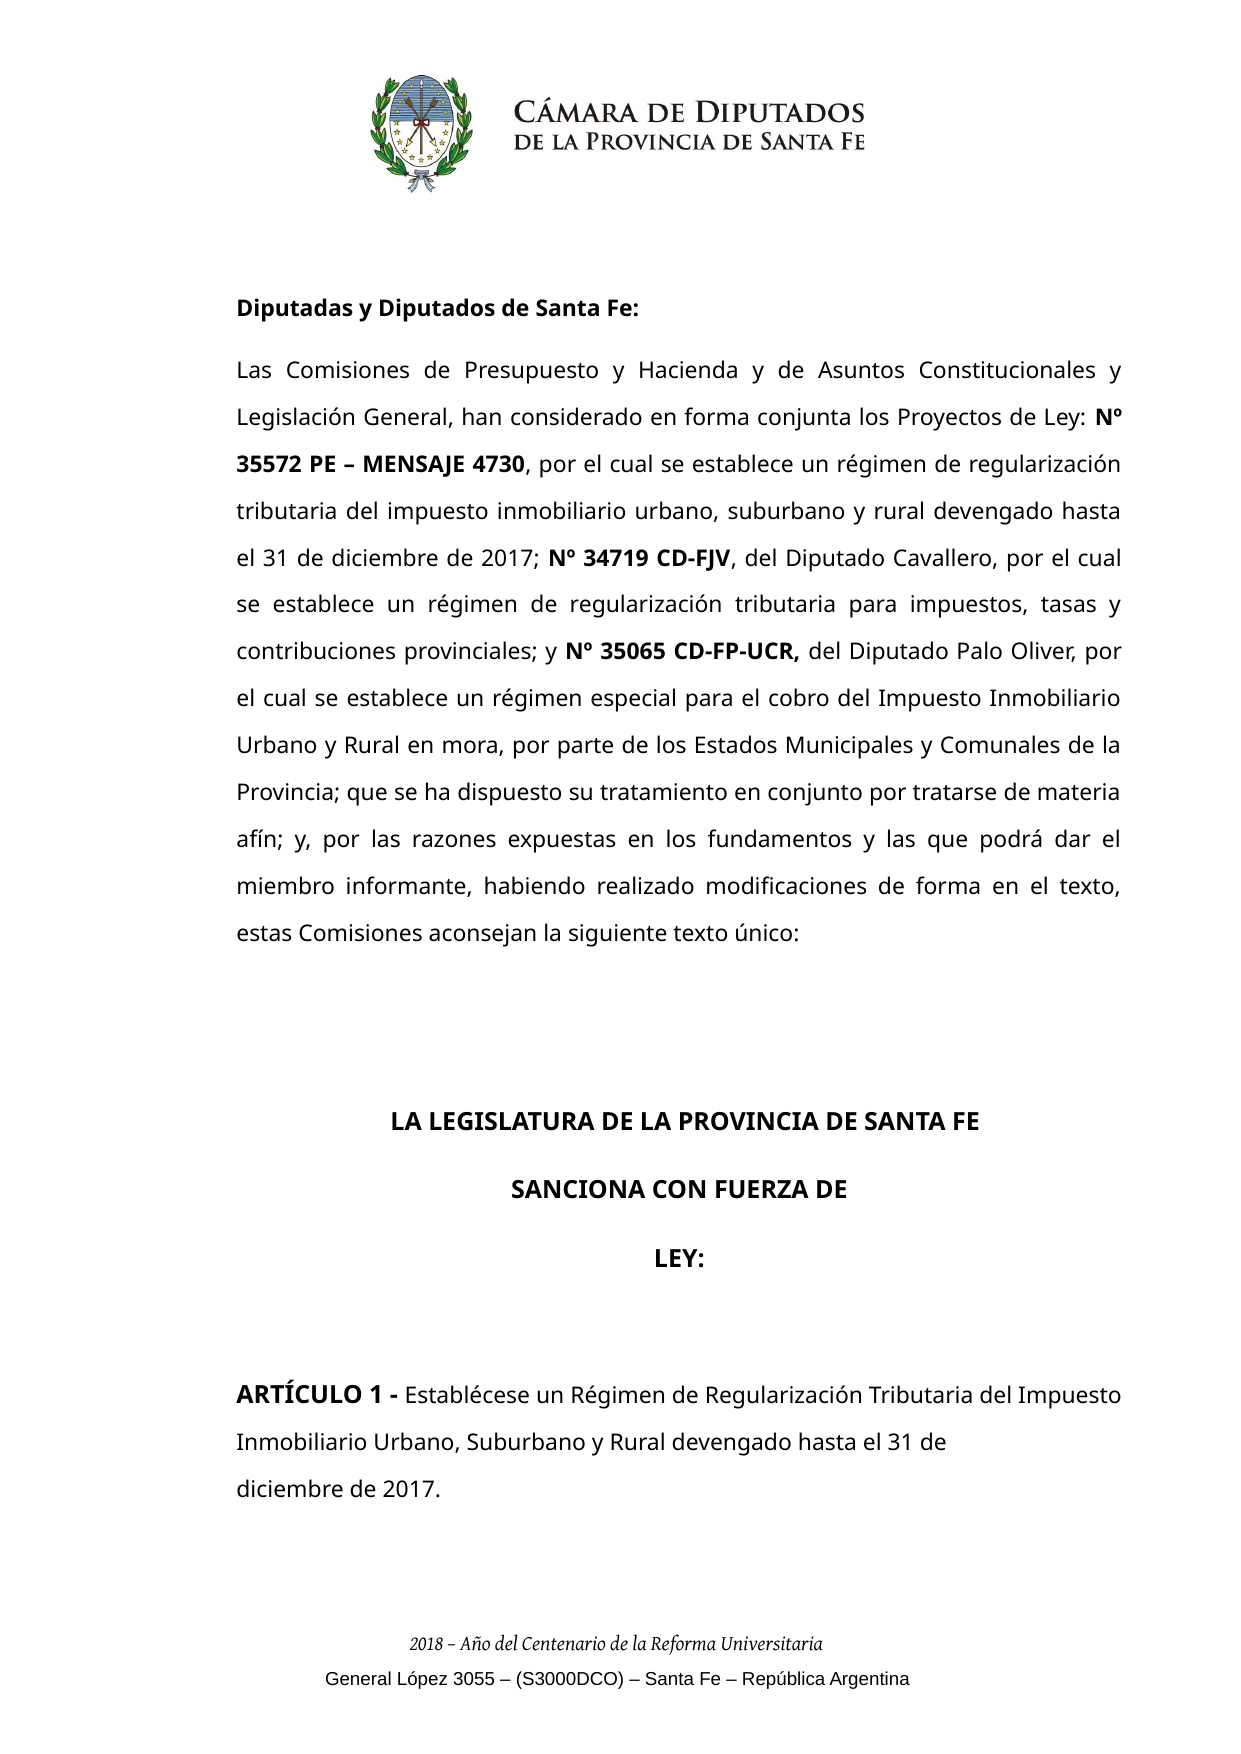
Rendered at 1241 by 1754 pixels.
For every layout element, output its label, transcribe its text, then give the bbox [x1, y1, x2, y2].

text LEY: [236, 1240, 1122, 1274]
text ARTÍCULO 1 - Establécese un Régimen de Regularización Tributaria del Impuesto Inmobiliario Urbano, Suburbano y Rural devengado hasta el 31 de [236, 1376, 1122, 1457]
text SANCIONA CON FUERZA DE [236, 1172, 1122, 1206]
text Diputadas y Diputados de Santa Fe: [236, 291, 1122, 323]
text LA LEGISLATURA DE LA PROVINCIA DE SANTA FE [236, 1104, 1122, 1138]
text Las Comisiones de Presupuesto y Hacienda y de Asuntos Constitucionales y Legislación General, han considerado en forma conjunta los Proyectos de Ley: Nº 35572 PE – MENSAJE 4730, por el cual se establece un régimen de regularización tributaria del impuesto inmobiliario urbano, suburbano y rural devengado hasta el 31 de diciembre de 2017; Nº 34719 CD-FJV, del Diputado Cavallero, por el cual se establece un régimen de regularización tributaria para impuestos, tasas y contribuciones provinciales; y Nº 35065 CD-FP-UCR, del Diputado Palo Oliver, por el cual se establece un régimen especial para el cobro del Impuesto Inmobiliario Urbano y Rural en mora, por parte de los Estados Municipales y Comunales de la Provincia; que se ha dispuesto su tratamiento en conjunto por tratarse de materia afín; y, por las razones expuestas en los fundamentos y las que podrá dar el miembro informante, habiendo realizado modificaciones de forma en el texto, estas Comisiones aconsejan la siguiente texto único: [236, 354, 1122, 948]
picture [370, 75, 865, 197]
text diciembre de 2017. [236, 1473, 1122, 1504]
